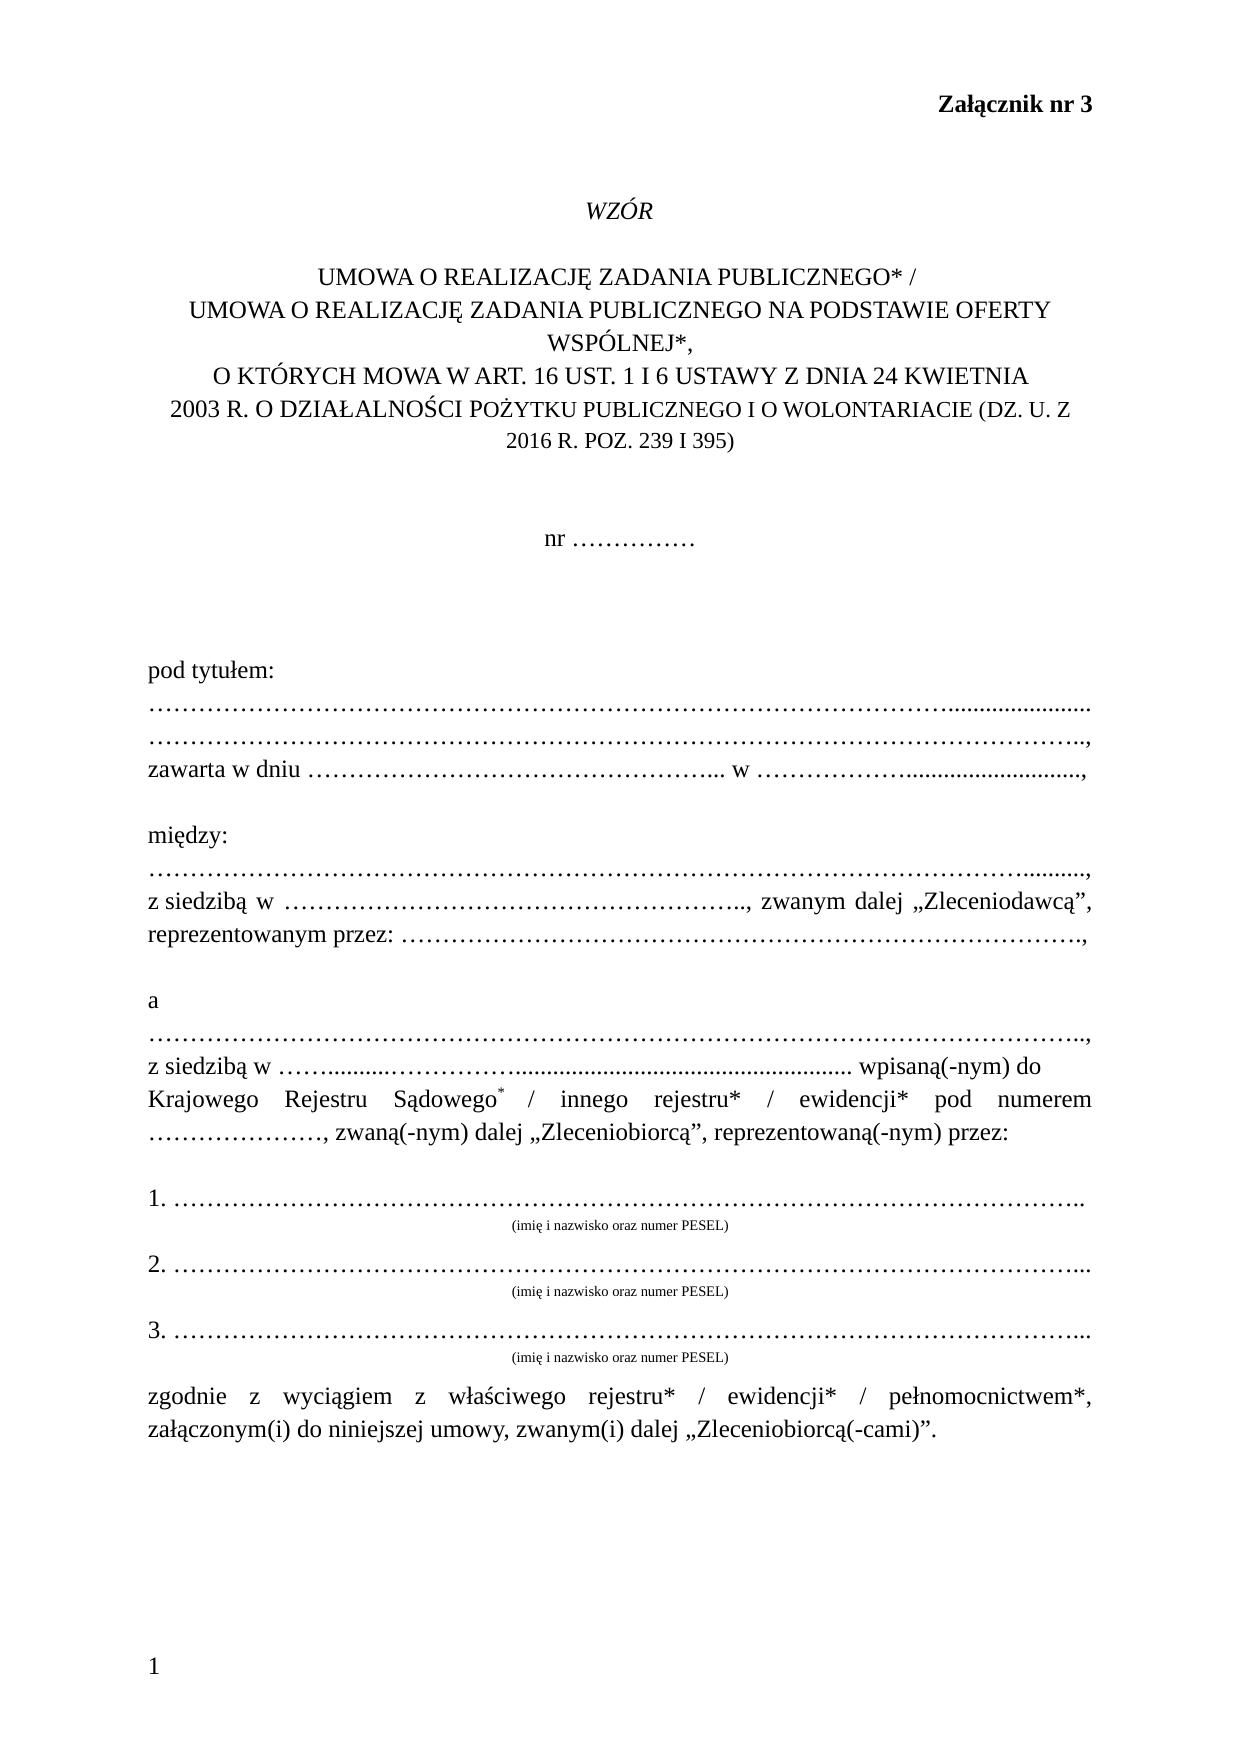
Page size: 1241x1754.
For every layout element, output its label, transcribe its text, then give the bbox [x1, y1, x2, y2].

text między: [148, 820, 1093, 849]
text zgodnie z wyciągiem z właściwego rejestru* / ewidencji* / pełnomocnictwem*, załączonym(i) do niniejszej umowy, zwanym(i) dalej „Zleceniobiorcą(-cami)”. [148, 1381, 1093, 1443]
text a [148, 985, 1093, 1014]
text ………………………………………………………………………………………………….., [148, 721, 1093, 750]
text WZÓR [148, 196, 1093, 225]
text 3. ………………………………………………………………………………………………... [148, 1315, 1093, 1344]
text O KTÓRYCH MOWA W ART. 16 UST. 1 I 6 USTAWY Z DNIA 24 KWIETNIA 2003 R. O DZIAŁALNOŚCI POŻYTKU PUBLICZNEGO I O WOLONTARIACIE (DZ. U. Z 2016 R. POZ. 239 I 395) [148, 361, 1093, 453]
text (imię i nazwisko oraz numer PESEL) [148, 1216, 1093, 1245]
text Załącznik nr 3 [148, 89, 1093, 117]
text UMOWA O REALIZACJĘ ZADANIA PUBLICZNEGO* / [148, 262, 1093, 291]
text 1. ……………………………………………………………………………………………….. [148, 1183, 1093, 1212]
text Krajowego Rejestru Sądowego* / innego rejestru* / ewidencji* pod numerem …………………, zwaną(-nym) dalej „Zleceniobiorcą”, reprezentowaną(-nym) przez: [148, 1084, 1093, 1146]
text (imię i nazwisko oraz numer PESEL) [148, 1282, 1093, 1311]
text pod tytułem: ……………………………………………………………………………………....................... [148, 655, 1093, 717]
text zawarta w dniu …………………………………………... w ………………............................, [148, 754, 1093, 783]
text ………………………………………………………………………………………………….., z siedzibą w ……..........……………...................................................... wpisaną(-nym) do [148, 1018, 1093, 1080]
text nr …………… [148, 523, 1093, 552]
text UMOWA O REALIZACJĘ ZADANIA PUBLICZNEGO NA PODSTAWIE OFERTY WSPÓLNEJ*, [148, 295, 1093, 357]
text 2. ………………………………………………………………………………………………... [148, 1249, 1093, 1278]
text …………………………………………………………………………………………….........., z siedzibą w ……………………………………………….., zwanym dalej „Zleceniodawcą”, reprezentowanym przez: ………………………………………………………………………., [148, 853, 1093, 948]
text (imię i nazwisko oraz numer PESEL) [148, 1348, 1093, 1377]
